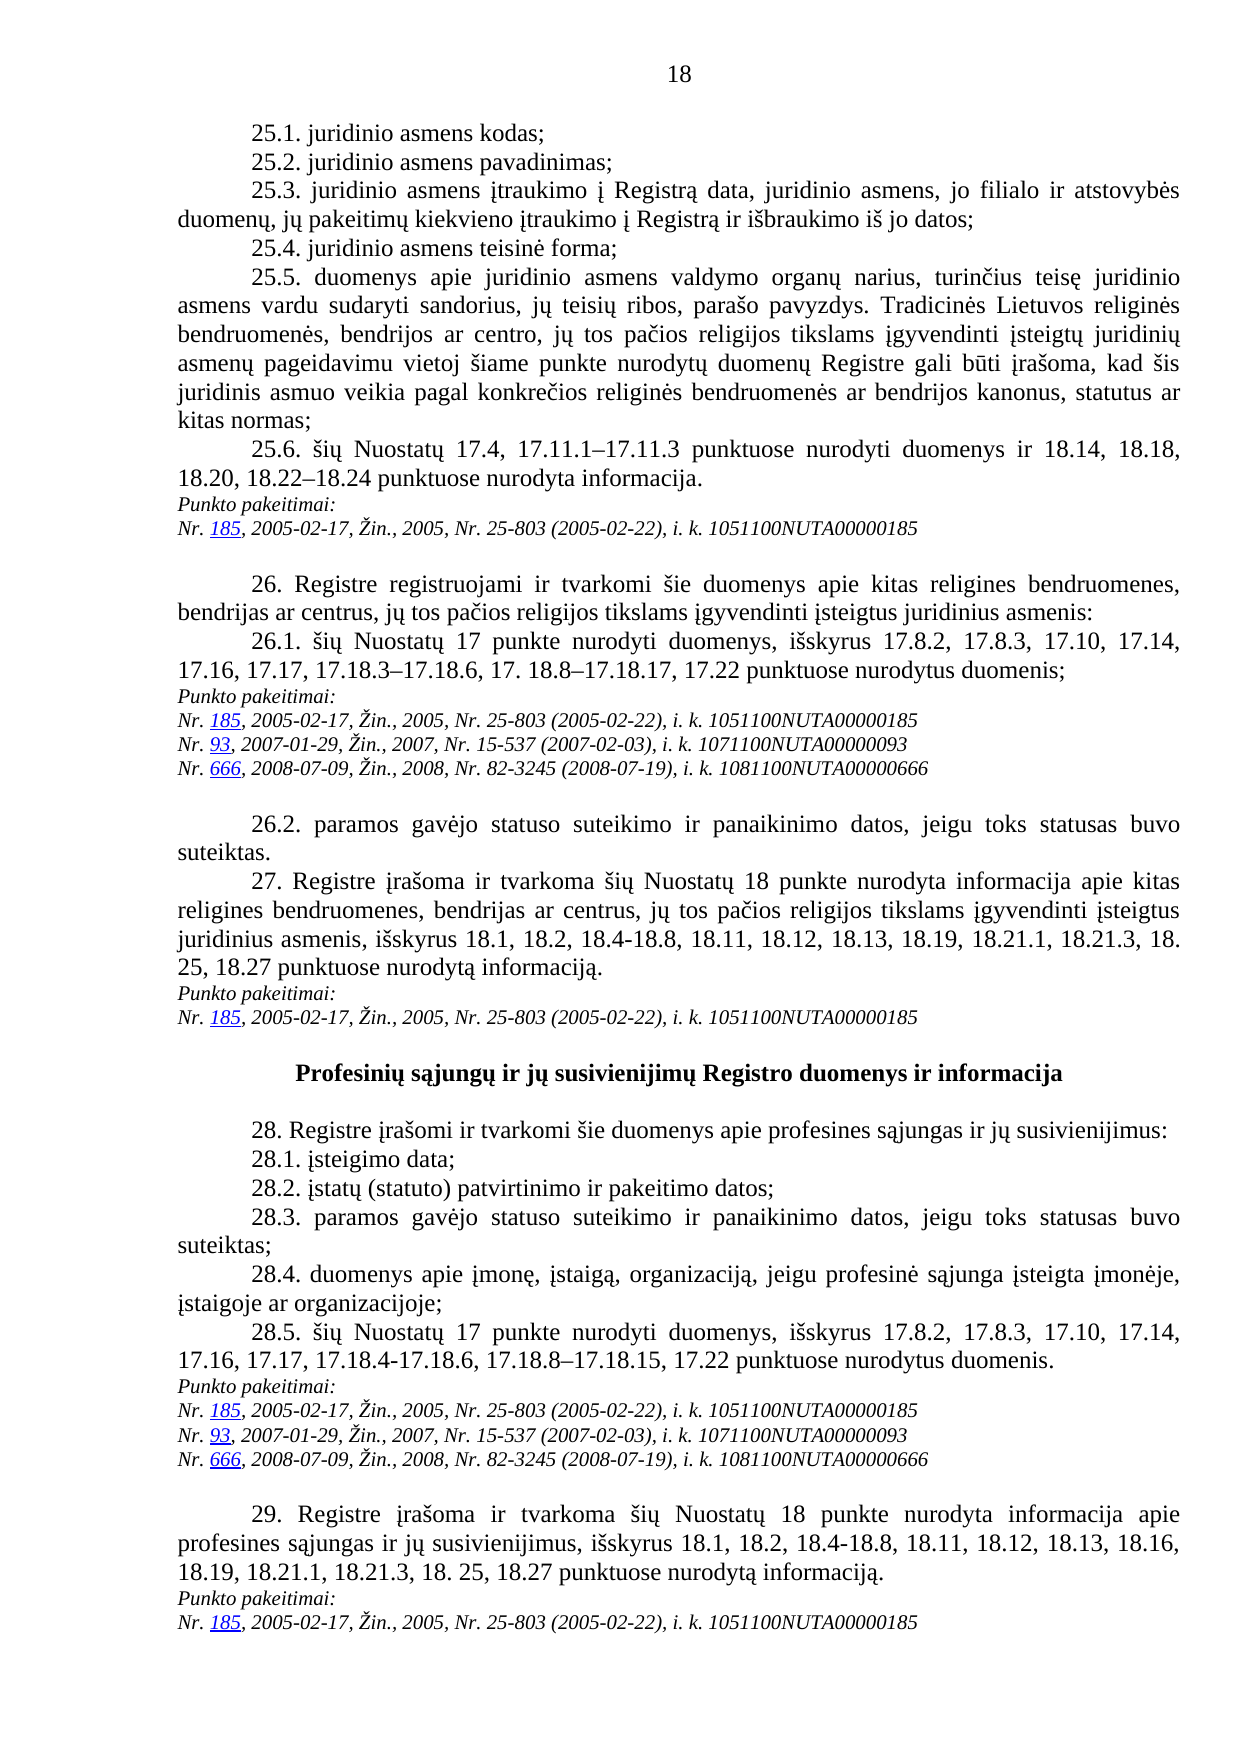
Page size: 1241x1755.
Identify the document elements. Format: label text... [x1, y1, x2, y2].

text 25.5. duomenys apie juridinio asmens valdymo organų narius, turinčius teisę juridinio asmens vardu sudaryti sandorius, jų teisių ribos, parašo pavyzdys. Tradicinės Lietuvos religinės bendruomenės, bendrijos ar centro, jų tos pačios religijos tikslams įgyvendinti įsteigtų juridinių asmenų pageidavimu vietoj šiame punkte nurodytų duomenų Registre gali būti įrašoma, kad šis juridinis asmuo veikia pagal konkrečios religinės bendruomenės ar bendrijos kanonus, statutus ar kitas normas; [177, 262, 1181, 434]
text 26.1. šių Nuostatų 17 punkte nurodyti duomenys, išskyrus 17.8.2, 17.8.3, 17.10, 17.14, 17.16, 17.17, 17.18.3–17.18.6, 17. 18.8–17.18.17, 17.22 punktuose nurodytus duomenis; [177, 626, 1181, 684]
text 25.6. šių Nuostatų 17.4, 17.11.1–17.11.3 punktuose nurodyti duomenys ir 18.14, 18.18, 18.20, 18.22–18.24 punktuose nurodyta informacija. [177, 434, 1181, 492]
text 28.2. įstatų (statuto) patvirtinimo ir pakeitimo datos; [177, 1173, 1181, 1202]
text Nr. 185, 2005-02-17, Žin., 2005, Nr. 25-803 (2005-02-22), i. k. 1051100NUTA00000185 [177, 516, 1181, 540]
text 28. Registre įrašomi ir tvarkomi šie duomenys apie profesines sąjungas ir jų susivienijimus: [177, 1116, 1181, 1144]
text Nr. 666, 2008-07-09, Žin., 2008, Nr. 82-3245 (2008-07-19), i. k. 1081100NUTA00000666 [177, 756, 1181, 780]
text Profesinių sąjungų ir jų susivienijimų Registro duomenys ir informacija [177, 1058, 1181, 1087]
text Nr. 185, 2005-02-17, Žin., 2005, Nr. 25-803 (2005-02-22), i. k. 1051100NUTA00000185 [177, 1005, 1181, 1029]
text 28.5. šių Nuostatų 17 punkte nurodyti duomenys, išskyrus 17.8.2, 17.8.3, 17.10, 17.14, 17.16, 17.17, 17.18.4-17.18.6, 17.18.8–17.18.15, 17.22 punktuose nurodytus duomenis. [177, 1317, 1181, 1374]
text 28.4. duomenys apie įmonę, įstaigą, organizaciją, jeigu profesinė sąjunga įsteigta įmonėje, įstaigoje ar organizacijoje; [177, 1259, 1181, 1317]
text 28.3. paramos gavėjo statuso suteikimo ir panaikinimo datos, jeigu toks statusas buvo suteiktas; [177, 1202, 1181, 1259]
text 25.4. juridinio asmens teisinė forma; [177, 233, 1181, 262]
text 25.2. juridinio asmens pavadinimas; [177, 147, 1181, 176]
text 27. Registre įrašoma ir tvarkoma šių Nuostatų 18 punkte nurodyta informacija apie kitas religines bendruomenes, bendrijas ar centrus, jų tos pačios religijos tikslams įgyvendinti įsteigtus juridinius asmenis, išskyrus 18.1, 18.2, 18.4-18.8, 18.11, 18.12, 18.13, 18.19, 18.21.1, 18.21.3, 18. 25, 18.27 punktuose nurodytą informaciją. [177, 866, 1181, 981]
text 26.2. paramos gavėjo statuso suteikimo ir panaikinimo datos, jeigu toks statusas buvo suteiktas. [177, 809, 1181, 866]
text Nr. 185, 2005-02-17, Žin., 2005, Nr. 25-803 (2005-02-22), i. k. 1051100NUTA00000185 [177, 708, 1181, 732]
text 25.1. juridinio asmens kodas; [177, 118, 1181, 147]
text Punkto pakeitimai: [177, 981, 1181, 1005]
text Nr. 185, 2005-02-17, Žin., 2005, Nr. 25-803 (2005-02-22), i. k. 1051100NUTA00000185 [177, 1610, 1181, 1634]
text Punkto pakeitimai: [177, 492, 1181, 516]
text Punkto pakeitimai: [177, 1586, 1181, 1610]
text 26. Registre registruojami ir tvarkomi šie duomenys apie kitas religines bendruomenes, bendrijas ar centrus, jų tos pačios religijos tikslams įgyvendinti įsteigtus juridinius asmenis: [177, 569, 1181, 626]
text Nr. 93, 2007-01-29, Žin., 2007, Nr. 15-537 (2007-02-03), i. k. 1071100NUTA00000093 [177, 1422, 1181, 1447]
text 29. Registre įrašoma ir tvarkoma šių Nuostatų 18 punkte nurodyta informacija apie profesines sąjungas ir jų susivienijimus, išskyrus 18.1, 18.2, 18.4-18.8, 18.11, 18.12, 18.13, 18.16, 18.19, 18.21.1, 18.21.3, 18. 25, 18.27 punktuose nurodytą informaciją. [177, 1499, 1181, 1586]
text Punkto pakeitimai: [177, 1374, 1181, 1398]
text Nr. 666, 2008-07-09, Žin., 2008, Nr. 82-3245 (2008-07-19), i. k. 1081100NUTA00000666 [177, 1447, 1181, 1471]
text 25.3. juridinio asmens įtraukimo į Registrą data, juridinio asmens, jo filialo ir atstovybės duomenų, jų pakeitimų kiekvieno įtraukimo į Registrą ir išbraukimo iš jo datos; [177, 176, 1181, 233]
text Nr. 185, 2005-02-17, Žin., 2005, Nr. 25-803 (2005-02-22), i. k. 1051100NUTA00000185 [177, 1398, 1181, 1422]
text Punkto pakeitimai: [177, 684, 1181, 708]
text 28.1. įsteigimo data; [177, 1144, 1181, 1173]
text Nr. 93, 2007-01-29, Žin., 2007, Nr. 15-537 (2007-02-03), i. k. 1071100NUTA00000093 [177, 732, 1181, 756]
